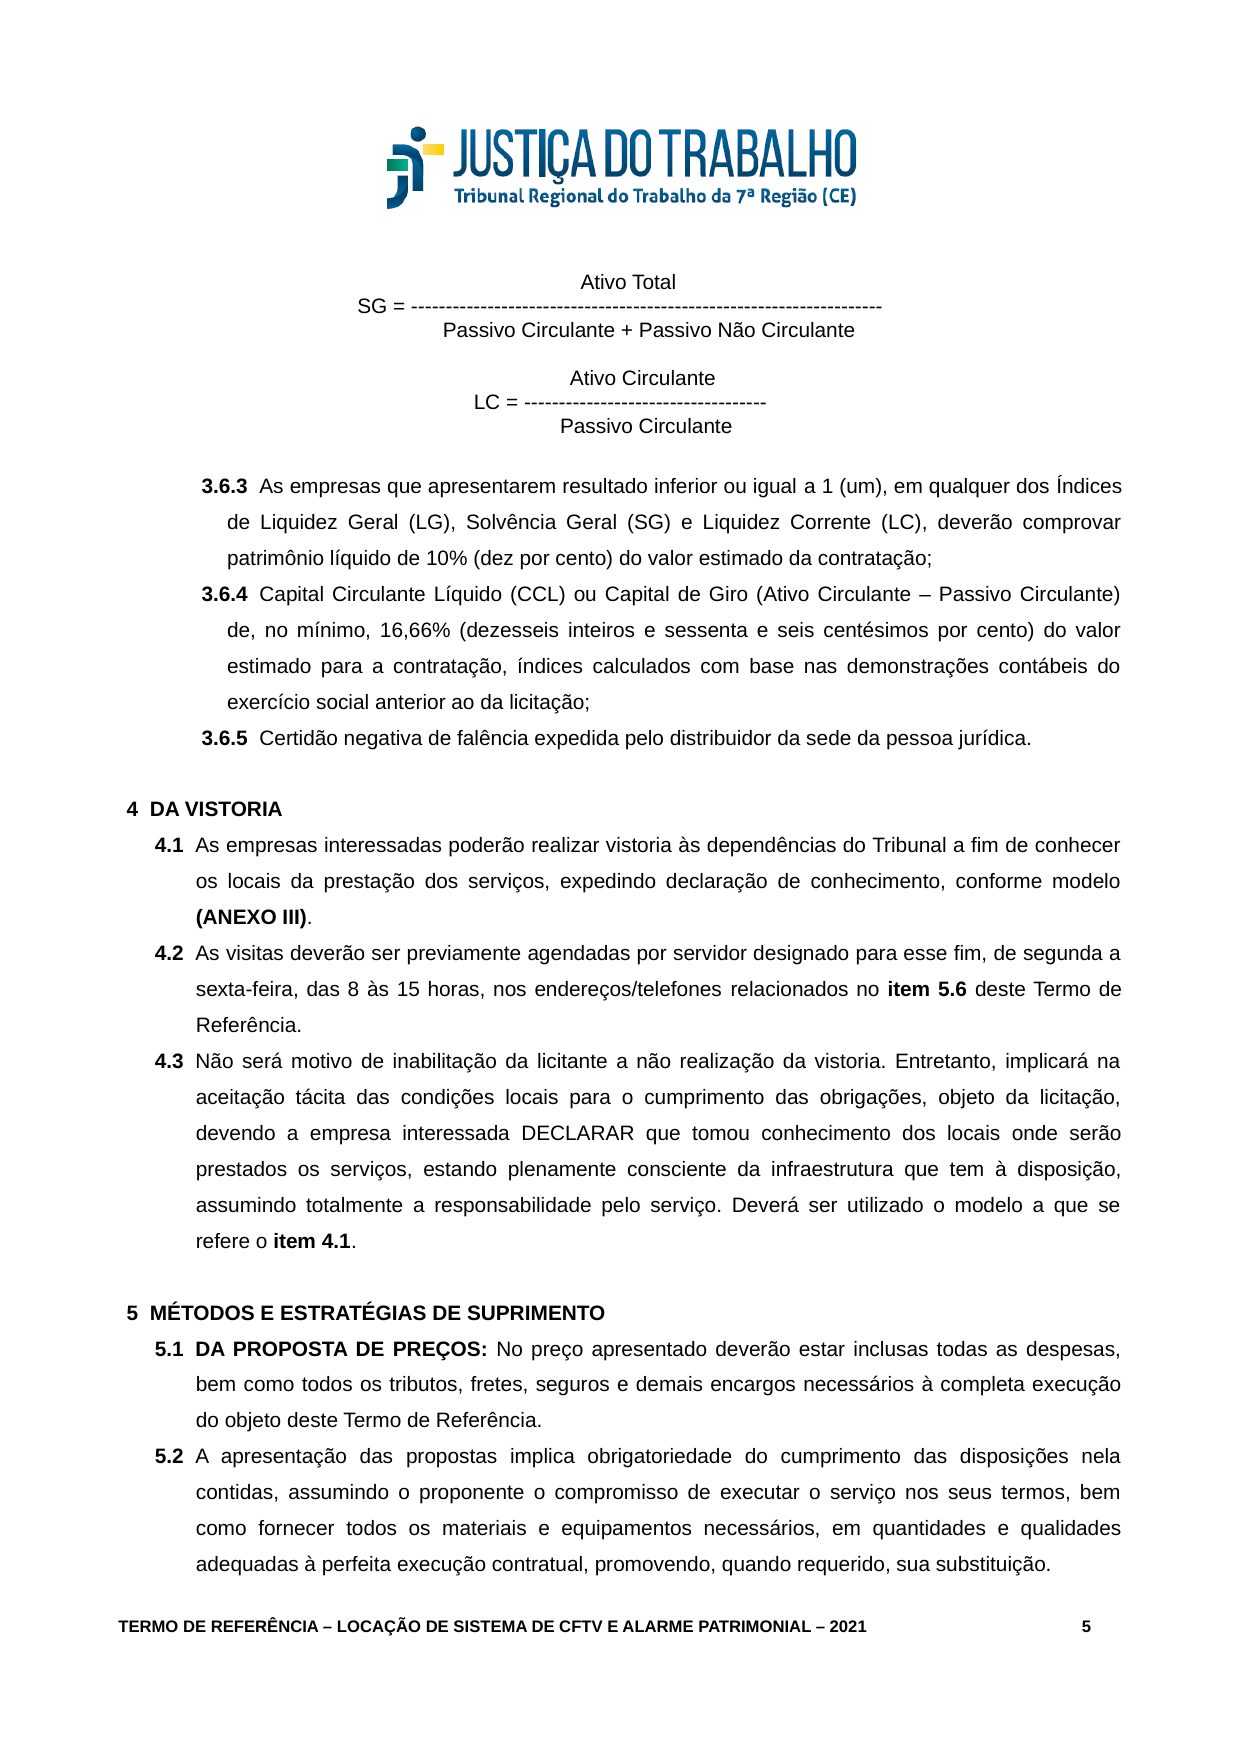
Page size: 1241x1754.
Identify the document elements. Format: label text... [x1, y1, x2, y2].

list Não será motivo de inabilitação da licitante a não realização da vistoria. Entretanto, implicará na aceitação tácita das condições locais para o cumprimento das obrigações, objeto da licitação, devendo a empresa interessada DECLARAR que tomou conhecimento dos locais onde serão prestados os serviços, estando plenamente consciente da infraestrutura que tem à disposição, assumindo totalmente a responsabilidade pelo serviço. Deverá ser utilizado o modelo a que se refere o item 4.1. [149, 1049, 1122, 1252]
list Certidão negativa de falência expedida pelo distribuidor da sede da pessoa jurídica. [259, 725, 1122, 749]
list Capital Circulante Líquido (CCL) ou Capital de Giro (Ativo Circulante – Passivo Circulante) de, no mínimo, 16,66% (dezesseis inteiros e sessenta e seis centésimos por cento) do valor estimado para a contratação, índices calculados com base nas demonstrações contábeis do exercício social anterior ao da licitação; [196, 582, 1122, 713]
list As empresas que apresentarem resultado inferior ou igual a 1 (um), em qualquer dos Índices de Liquidez Geral (LG), Solvência Geral (SG) e Liquidez Corrente (LC), deverão comprovar patrimônio líquido de 10% (dez por cento) do valor estimado da contratação; [196, 474, 1122, 570]
text Ativo Total [118, 270, 1122, 294]
list A apresentação das propostas implica obrigatoriedade do cumprimento das disposições nela contidas, assumindo o proponente o compromisso de executar o serviço nos seus termos, bem como fornecer todos os materiais e equipamentos necessários, em quantidades e qualidades adequadas à perfeita execução contratual, promovendo, quando requerido, sua substituição. [149, 1444, 1122, 1576]
text SG = -------------------------------------------------------------------- [118, 294, 1122, 318]
text Passivo Circulante [118, 414, 1122, 438]
picture [378, 119, 865, 217]
list DA VISTORIA [149, 797, 1122, 821]
text LC = ----------------------------------- [118, 390, 1122, 414]
list As visitas deverão ser previamente agendadas por servidor designado para esse fim, de segunda a sexta-feira, das 8 às 15 horas, nos endereços/telefones relacionados no item 5.6 deste Termo de Referência. [149, 941, 1122, 1037]
list DA PROPOSTA DE PREÇOS: No preço apresentado deverão estar inclusas todas as despesas, bem como todos os tributos, fretes, seguros e demais encargos necessários à completa execução do objeto deste Termo de Referência. [149, 1336, 1122, 1432]
text Ativo Circulante [118, 366, 1122, 390]
list As empresas interessadas poderão realizar vistoria às dependências do Tribunal a fim de conhecer os locais da prestação dos serviços, expedindo declaração de conhecimento, conforme modelo (ANEXO III). [149, 833, 1122, 929]
list MÉTODOS E ESTRATÉGIAS DE SUPRIMENTO [149, 1300, 1122, 1324]
text Passivo Circulante + Passivo Não Circulante [118, 318, 1122, 342]
